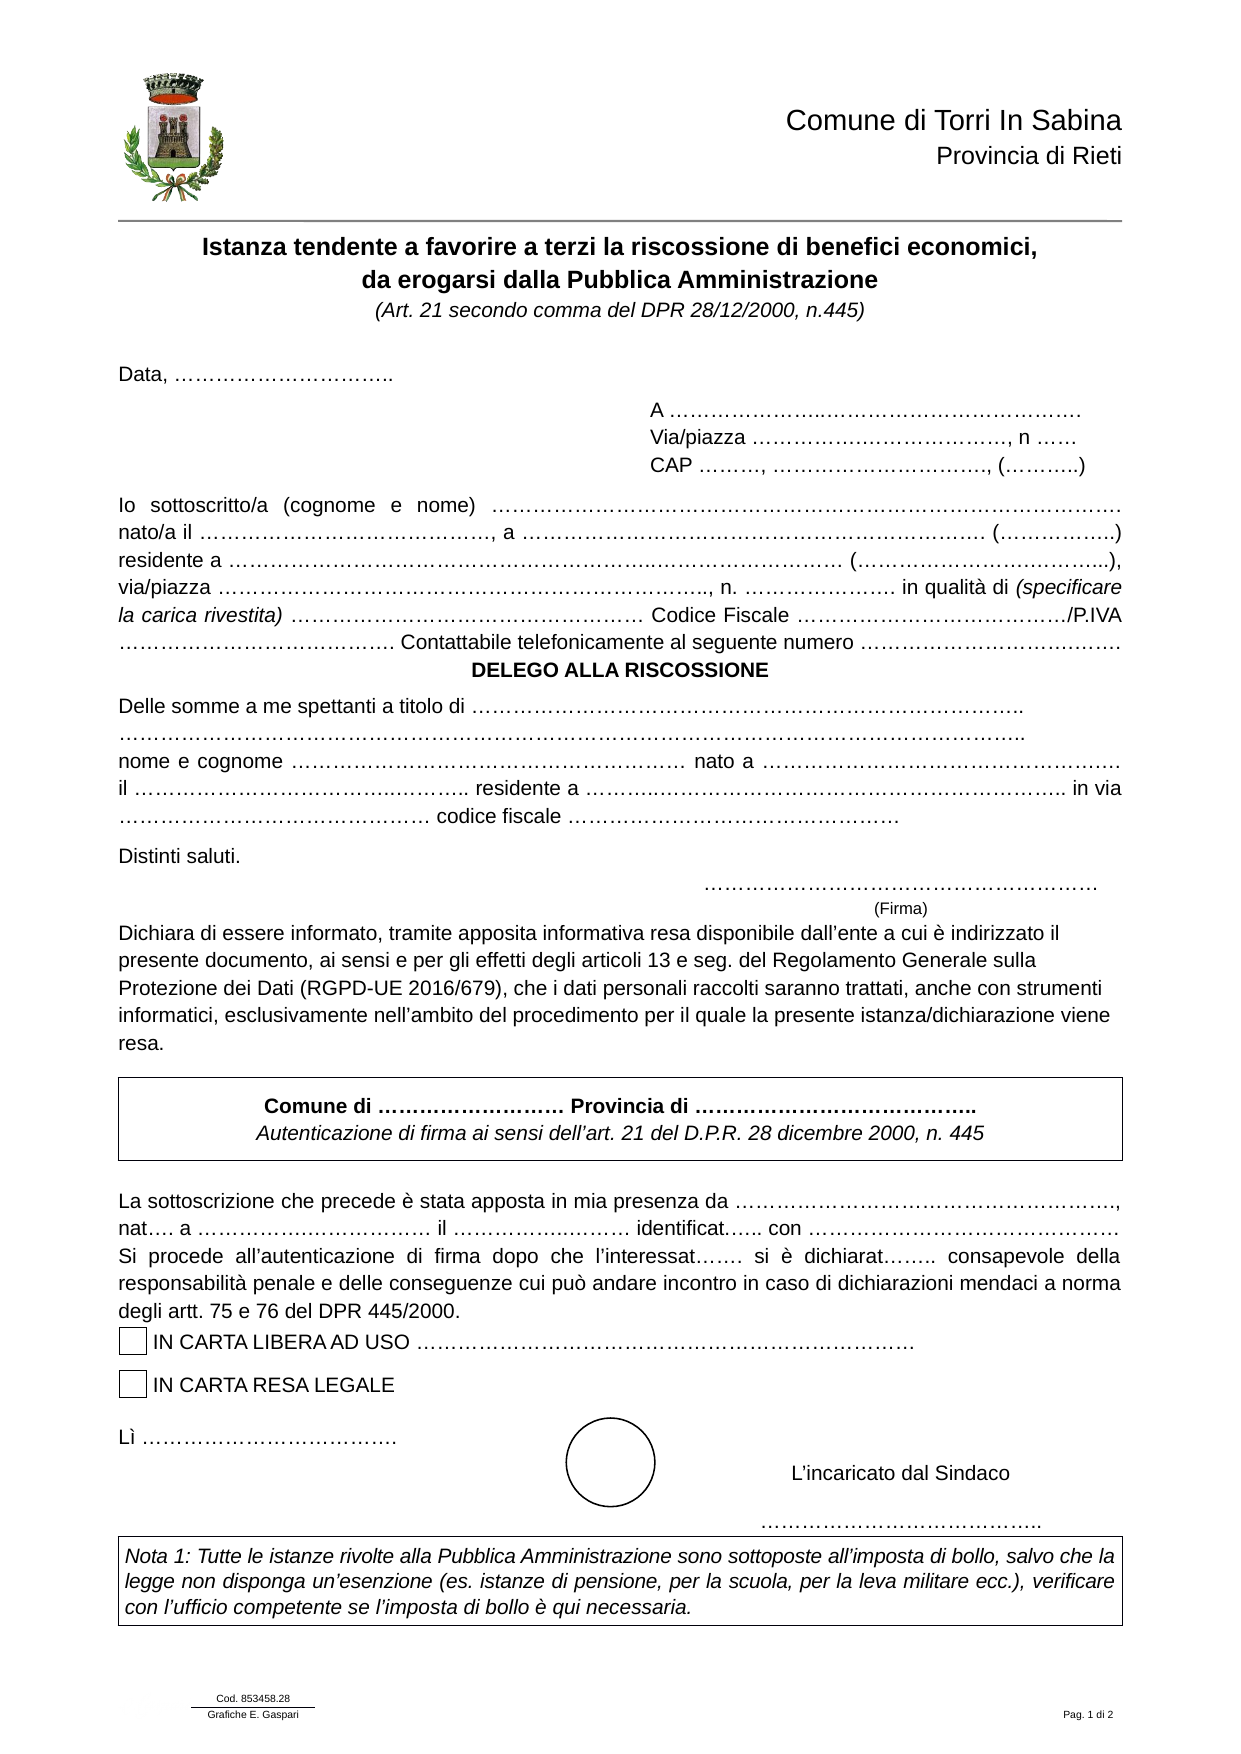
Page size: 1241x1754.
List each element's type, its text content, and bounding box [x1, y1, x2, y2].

text Dichiara di essere informato, tramite apposita informativa resa disponibile dall’ente a cui è indirizzato il presente documento, ai sensi e per gli effetti degli articoli 13 e seg. del Regolamento Generale sulla Protezione dei Dati (RGPD-UE 2016/679), che i dati personali raccolti saranno trattati, anche con strumenti informatici, esclusivamente nell’ambito del procedimento per il quale la presente istanza/dichiarazione viene resa. [118, 921, 1122, 1054]
text [638, 1425, 1122, 1449]
text Io sottoscritto/a (cognome e nome) ………………………………………………………………………………. nato/a il ……………………………………, a …………………………………………………………. (……………..) residente a ……………………………………………………..……………………… (…………………….………...), via/piazza …………………………………………………………….., n. …………………. in qualità di (specificare la carica rivestita) …………………………………………… Codice Fiscale …………………………………/P.IVA …………………………………. Contattabile telefonicamente al seguente numero ………………………….……. [118, 493, 1122, 654]
text L’incaricato dal Sindaco [679, 1461, 1122, 1485]
text IN CARTA RESA LEGALE [118, 1369, 1122, 1398]
text Istanza tendente a favorire a terzi la riscossione di benefici economici, [118, 232, 1122, 261]
text Via/piazza …………….…………………, n …… [650, 425, 1122, 449]
table_header Comune di ……………………… Provincia di ………………………………….. Autenticazione di firma ai sensi dell’art. 21 del D.P.R. 28 dicembre 2000, n. 445 [119, 1078, 1122, 1160]
text Lì ………………………………. [118, 1425, 584, 1449]
text DELEGO ALLA RISCOSSIONE [118, 658, 1122, 682]
text La sottoscrizione che precede è stata apposta in mia presenza da ………………………………………………., nat…. a …………….……………… il ……………..……… identificat.….. con ……………………………………… [118, 1188, 1122, 1240]
text da erogarsi dalla Pubblica Amministrazione [118, 265, 1122, 294]
text ………………………………………………………………………………………………………………….. [118, 721, 1122, 745]
text Distinti saluti. [118, 843, 1122, 867]
text Data, ………………………….. [118, 362, 1122, 386]
text Si procede all’autenticazione di firma dopo che l’interessat……. si è dichiarat…….. consapevole della responsabilità penale e delle conseguenze cui può andare incontro in caso di dichiarazioni mendaci a norma degli artt. 75 e 76 del DPR 445/2000. [118, 1243, 1122, 1322]
text A …………………..………………………………. [650, 398, 1122, 422]
text (Firma) [679, 898, 1122, 918]
text ………………………………….. [679, 1509, 1122, 1533]
picture [122, 72, 224, 203]
text Provincia di Rieti [224, 141, 1122, 170]
text Delle somme a me spettanti a titolo di …………………………………………………………………….. [118, 693, 1122, 717]
text Comune di Torri In Sabina [224, 103, 1122, 136]
text nome e cognome ………………………………………………… nato a ………………………………………….… il ………………………………..……….. residente a ………..………………………………………………….. in via ……………………………………… codice fiscale ………………………………………… [118, 748, 1122, 827]
text CAP ………, …………………………., (………..) [650, 453, 1122, 477]
text (Art. 21 secondo comma del DPR 28/12/2000, n.445) [118, 298, 1122, 322]
table_header Nota 1: Tutte le istanze rivolte alla Pubblica Amministrazione sono sottoposte all’imposta di bollo, salvo che la legge non disponga un’esenzione (es. istanze di pensione, per la scuola, per la leva militare ecc.), verificare con l’ufficio competente se l’imposta di bollo è qui necessaria. [119, 1537, 1122, 1625]
text ………………………………………………… [679, 871, 1122, 895]
text IN CARTA LIBERA AD USO ……………………………………………………………… [118, 1326, 1122, 1355]
